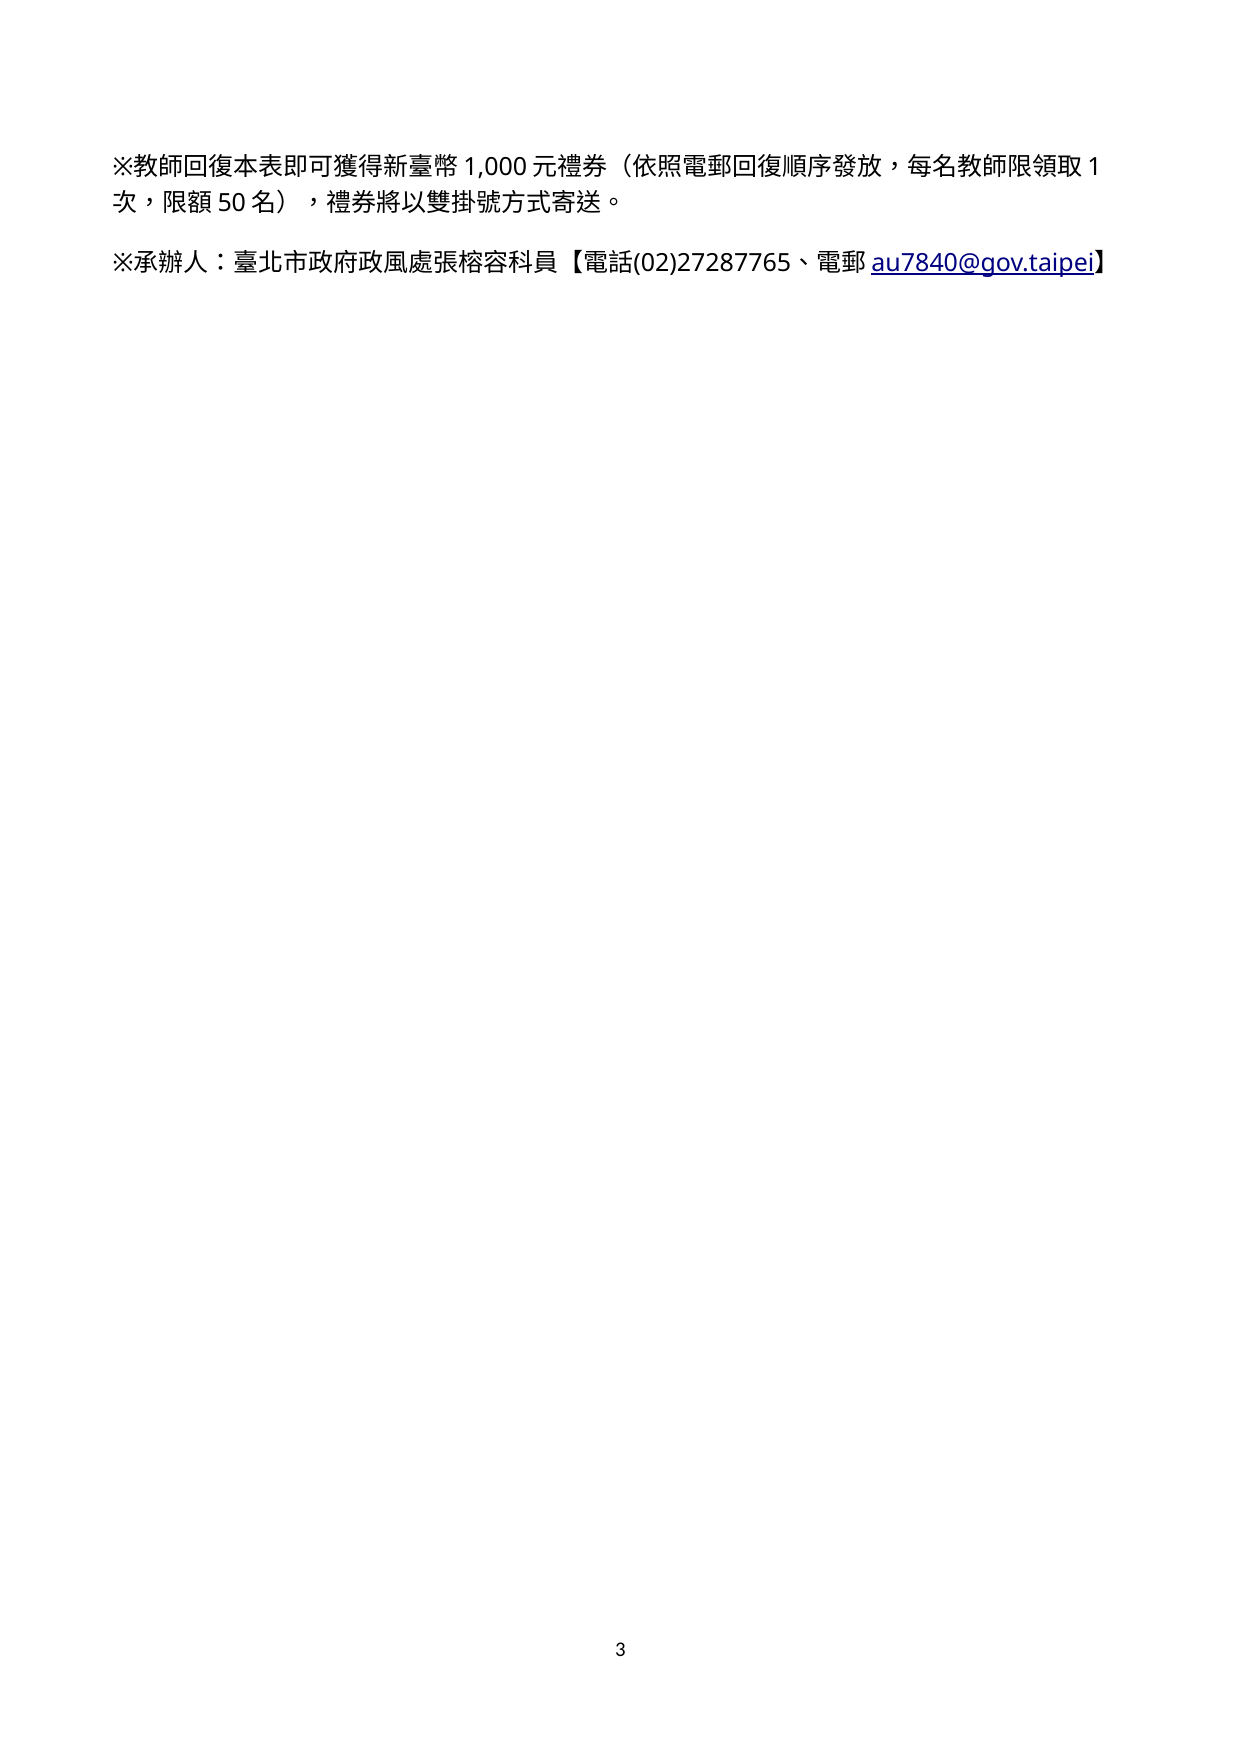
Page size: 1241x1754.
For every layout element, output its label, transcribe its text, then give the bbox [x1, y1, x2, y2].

text ※教師回復本表即可獲得新臺幣1,000元禮券（依照電郵回復順序發放，每名教師限領取1次，限額50名），禮券將以雙掛號方式寄送。 [112, 146, 1128, 219]
text ※承辦人：臺北市政府政風處張榕容科員【電話(02)27287765、電郵au7840@gov.taipei】 [112, 219, 1128, 281]
